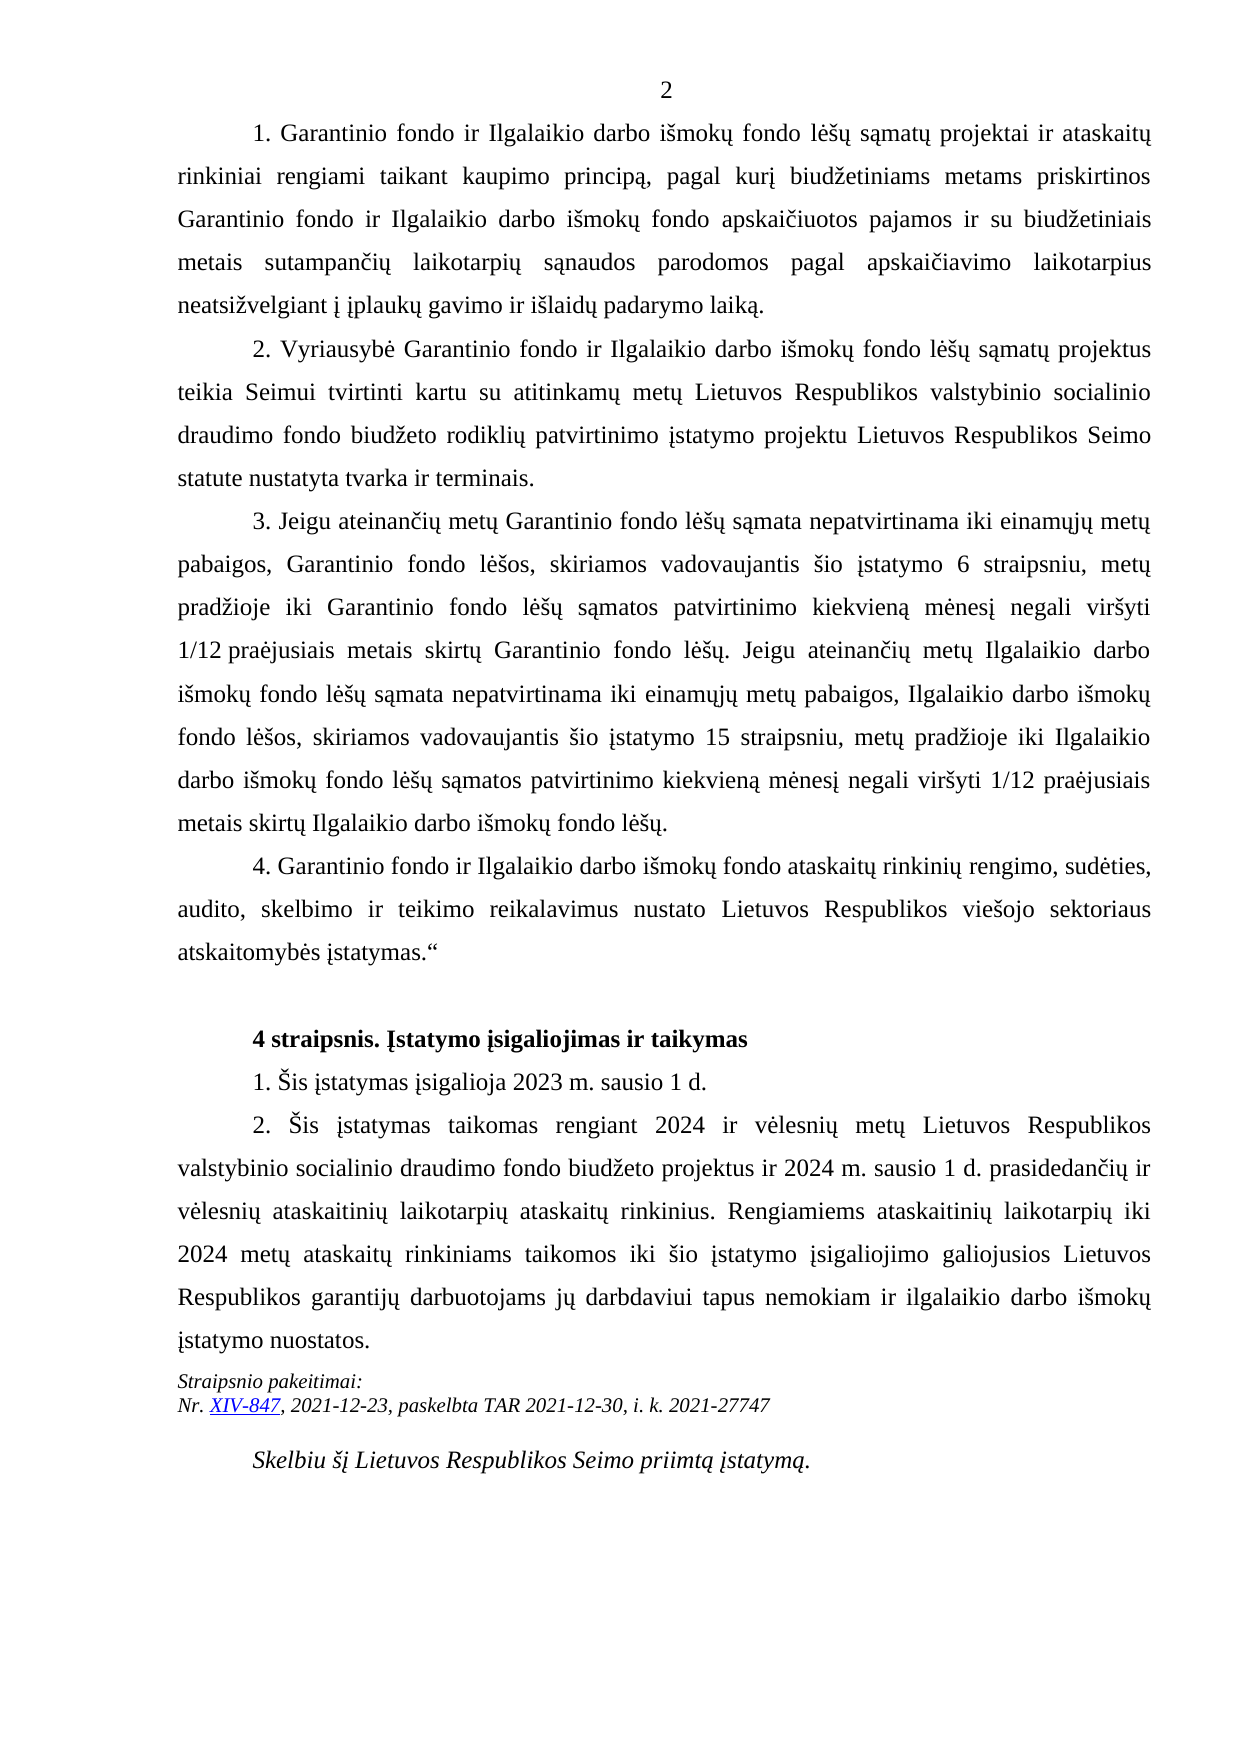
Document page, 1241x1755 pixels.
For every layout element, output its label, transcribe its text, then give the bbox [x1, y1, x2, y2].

text 4 straipsnis. Įstatymo įsigaliojimas ir taikymas [177, 1024, 1152, 1052]
text Nr. XIV-847, 2021-12-23, paskelbta TAR 2021-12-30, i. k. 2021-27747 [177, 1393, 1152, 1417]
text 1. Garantinio fondo ir Ilgalaikio darbo išmokų fondo lėšų sąmatų projektai ir ataskaitų rinkiniai rengiami taikant kaupimo principą, pagal kurį biudžetiniams metams priskirtinos Garantinio fondo ir Ilgalaikio darbo išmokų fondo apskaičiuotos pajamos ir su biudžetiniais metais sutampančių laikotarpių sąnaudos parodomos pagal apskaičiavimo laikotarpius neatsižvelgiant į įplaukų gavimo ir išlaidų padarymo laiką. [177, 118, 1152, 319]
text Skelbiu šį Lietuvos Respublikos Seimo priimtą įstatymą. [177, 1446, 1152, 1474]
text 2. Vyriausybė Garantinio fondo ir Ilgalaikio darbo išmokų fondo lėšų sąmatų projektus teikia Seimui tvirtinti kartu su atitinkamų metų Lietuvos Respublikos valstybinio socialinio draudimo fondo biudžeto rodiklių patvirtinimo įstatymo projektu Lietuvos Respublikos Seimo statute nustatyta tvarka ir terminais. [177, 334, 1152, 492]
text 2. Šis įstatymas taikomas rengiant 2024 ir vėlesnių metų Lietuvos Respublikos valstybinio socialinio draudimo fondo biudžeto projektus ir 2024 m. sausio 1 d. prasidedančių ir vėlesnių ataskaitinių laikotarpių ataskaitų rinkinius. Rengiamiems ataskaitinių laikotarpių iki 2024 metų ataskaitų rinkiniams taikomos iki šio įstatymo įsigaliojimo galiojusios Lietuvos Respublikos garantijų darbuotojams jų darbdaviui tapus nemokiam ir ilgalaikio darbo išmokų įstatymo nuostatos. [177, 1110, 1152, 1354]
text 3. Jeigu ateinančių metų Garantinio fondo lėšų sąmata nepatvirtinama iki einamųjų metų pabaigos, Garantinio fondo lėšos, skiriamos vadovaujantis šio įstatymo 6 straipsniu, metų pradžioje iki Garantinio fondo lėšų sąmatos patvirtinimo kiekvieną mėnesį negali viršyti 1/12 praėjusiais metais skirtų Garantinio fondo lėšų. Jeigu ateinančių metų Ilgalaikio darbo išmokų fondo lėšų sąmata nepatvirtinama iki einamųjų metų pabaigos, Ilgalaikio darbo išmokų fondo lėšos, skiriamos vadovaujantis šio įstatymo 15 straipsniu, metų pradžioje iki Ilgalaikio darbo išmokų fondo lėšų sąmatos patvirtinimo kiekvieną mėnesį negali viršyti 1/12 praėjusiais metais skirtų Ilgalaikio darbo išmokų fondo lėšų. [177, 506, 1152, 837]
text 4. Garantinio fondo ir Ilgalaikio darbo išmokų fondo ataskaitų rinkinių rengimo, sudėties, audito, skelbimo ir teikimo reikalavimus nustato Lietuvos Respublikos viešojo sektoriaus atskaitomybės įstatymas.“ [177, 851, 1152, 966]
text Straipsnio pakeitimai: [177, 1369, 1152, 1393]
text 1. Šis įstatymas įsigalioja 2023 m. sausio 1 d. [177, 1067, 1152, 1096]
